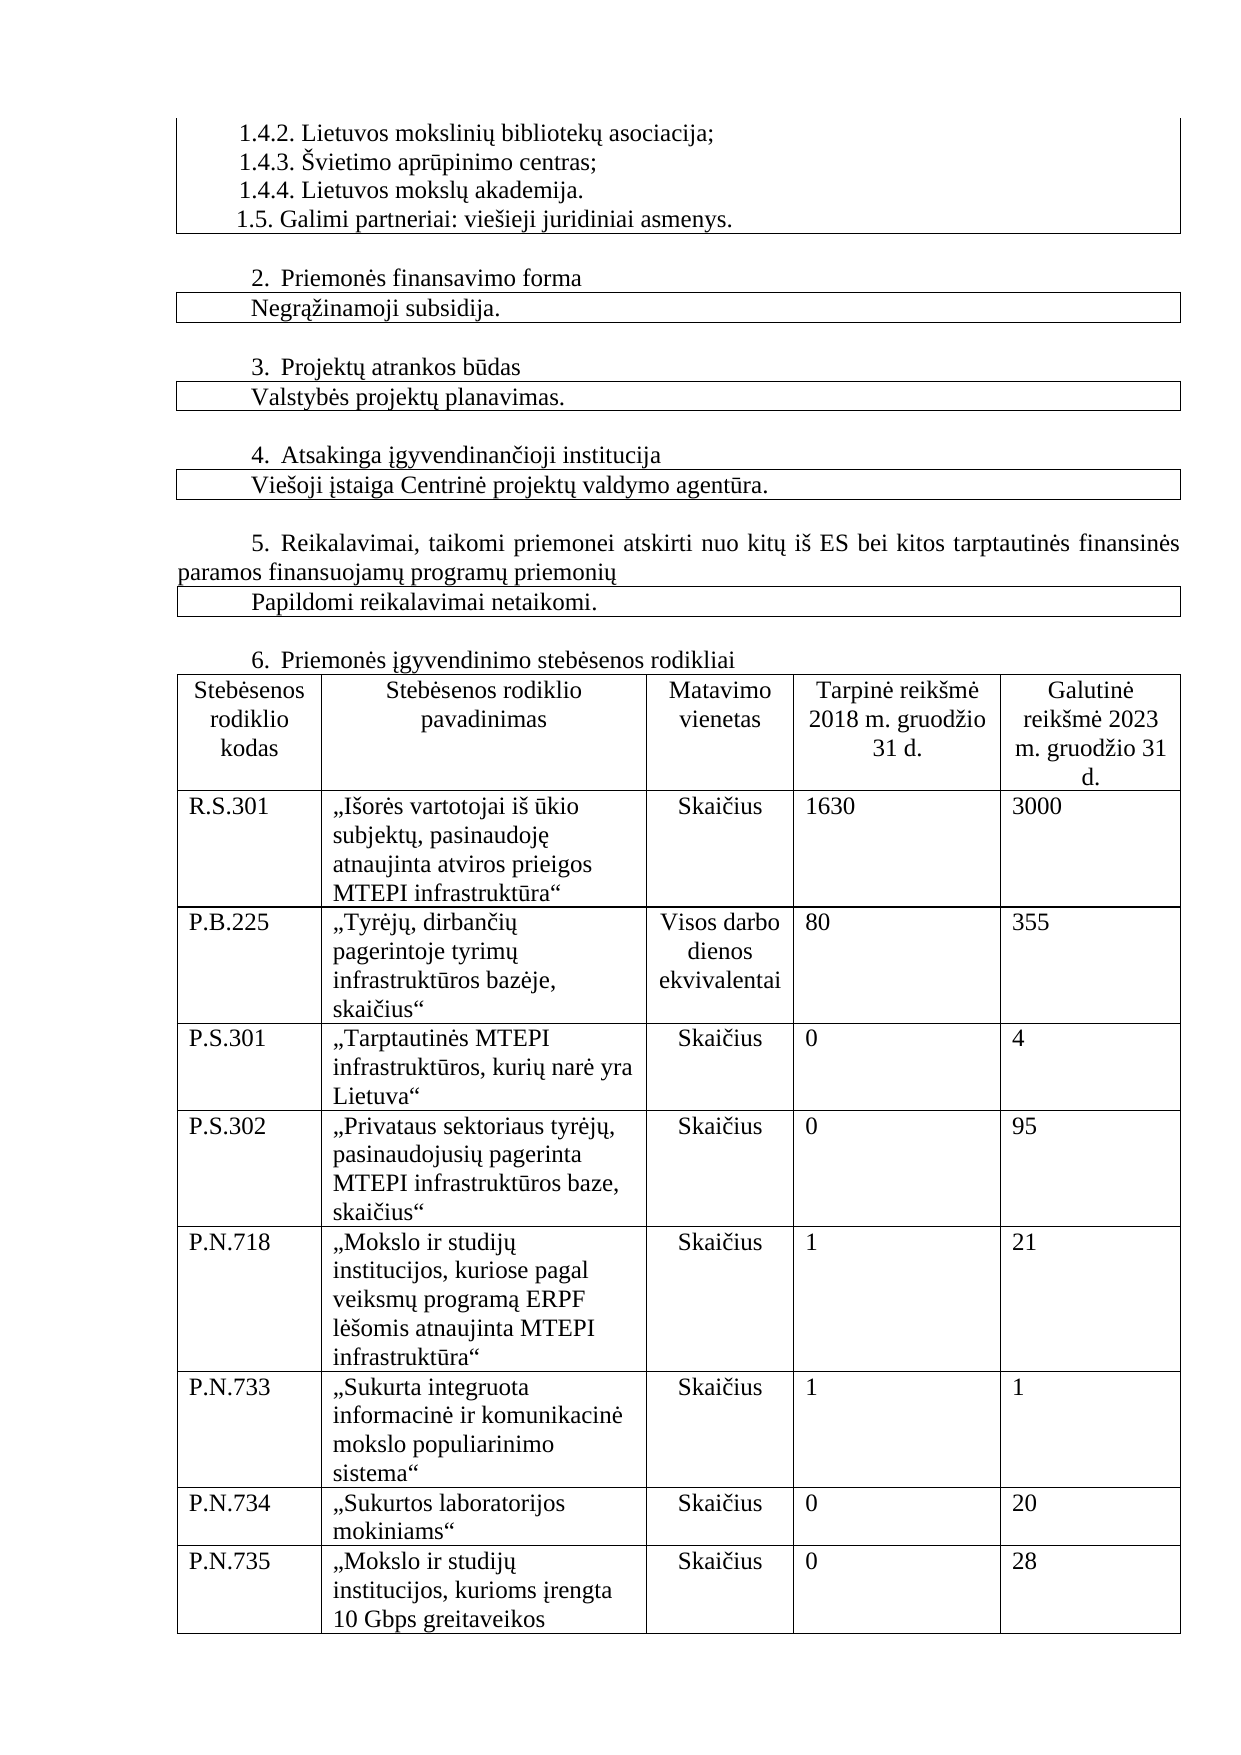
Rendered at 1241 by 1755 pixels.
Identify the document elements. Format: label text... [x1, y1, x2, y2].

table_header Papildomi reikalavimai netaikomi. [178, 587, 1180, 616]
table_cell P.N.733 [178, 1372, 321, 1487]
table_cell 1 [794, 1227, 1000, 1371]
table_cell 4 [1001, 1024, 1180, 1110]
table_header Matavimo vienetas [647, 675, 793, 790]
table_cell R.S.301 [178, 791, 321, 906]
text 2. Priemonės finansavimo forma [251, 263, 1181, 292]
table_header Stebėsenos rodiklio pavadinimas [322, 675, 646, 790]
table_cell 80 [794, 908, 1000, 1022]
text 5. Reikalavimai, taikomi priemonei atskirti nuo kitų iš ES bei kitos tarptautinės finansinės paramos finansuojamų programų priemonių [177, 528, 1181, 586]
table_cell 1.4.2. Lietuvos mokslinių bibliotekų asociacija; 1.4.3. Švietimo aprūpinimo centras; 1.4.4. Lietuvos mokslų akademija. [177, 118, 1180, 204]
table_header Negrąžinamoji subsidija. [177, 293, 1180, 322]
table_cell 355 [1001, 908, 1180, 1022]
table_cell P.S.302 [178, 1111, 321, 1226]
table_cell „Sukurta integruota informacinė ir komunikacinė mokslo populiarinimo sistema“ [322, 1372, 646, 1487]
table_header Galutinė reikšmė 2023 m. gruodžio 31 d. [1001, 675, 1180, 790]
table_cell P.N.718 [178, 1227, 321, 1371]
table_cell 0 [794, 1024, 1000, 1110]
table_header Stebėsenos rodiklio kodas [178, 675, 321, 790]
table_cell Skaičius [647, 1227, 793, 1371]
table_cell Skaičius [647, 1488, 793, 1545]
table_cell Skaičius [647, 1546, 793, 1632]
table_cell 1.5. Galimi partneriai: viešieji juridiniai asmenys. [177, 204, 1180, 233]
table_cell „Privataus sektoriaus tyrėjų, pasinaudojusių pagerinta MTEPI infrastruktūros baze, skaičius“ [322, 1111, 646, 1226]
table_cell Visos darbo dienos ekvivalentai [647, 908, 793, 1022]
table_cell 0 [794, 1111, 1000, 1226]
table_cell 95 [1001, 1111, 1180, 1226]
text 6. Priemonės įgyvendinimo stebėsenos rodikliai [251, 646, 1181, 674]
table_cell Skaičius [647, 1372, 793, 1487]
table_cell 3000 [1001, 791, 1180, 906]
table_header Tarpinė reikšmė 2018 m. gruodžio 31 d. [794, 675, 1000, 790]
table_cell 28 [1001, 1546, 1180, 1632]
table_cell „Mokslo ir studijų institucijos, kurioms įrengta 10 Gbps greitaveikos [322, 1546, 646, 1632]
text 3. Projektų atrankos būdas [251, 352, 1181, 381]
table_header Viešoji įstaiga Centrinė projektų valdymo agentūra. [177, 470, 1180, 499]
table_cell P.N.734 [178, 1488, 321, 1545]
table_cell 21 [1001, 1227, 1180, 1371]
table_cell „Tyrėjų, dirbančių pagerintoje tyrimų infrastruktūros bazėje, skaičius“ [322, 908, 646, 1022]
table_cell Skaičius [647, 1024, 793, 1110]
table_cell „Sukurtos laboratorijos mokiniams“ [322, 1488, 646, 1545]
table_cell 0 [794, 1546, 1000, 1632]
table_cell „Tarptautinės MTEPI infrastruktūros, kurių narė yra Lietuva“ [322, 1024, 646, 1110]
table_cell P.B.225 [178, 908, 321, 1022]
table_cell 1630 [794, 791, 1000, 906]
table_cell 1 [794, 1372, 1000, 1487]
table_cell 1 [1001, 1372, 1180, 1487]
table_cell Skaičius [647, 791, 793, 906]
table_cell „Mokslo ir studijų institucijos, kuriose pagal veiksmų programą ERPF lėšomis atnaujinta MTEPI infrastruktūra“ [322, 1227, 646, 1371]
table_cell „Išorės vartotojai iš ūkio subjektų, pasinaudoję atnaujinta atviros prieigos MTEPI infrastruktūra“ [322, 791, 646, 906]
table_cell P.S.301 [178, 1024, 321, 1110]
table_cell Skaičius [647, 1111, 793, 1226]
table_header Valstybės projektų planavimas. [177, 382, 1180, 410]
table_cell 0 [794, 1488, 1000, 1545]
table_cell 20 [1001, 1488, 1180, 1545]
text 4. Atsakinga įgyvendinančioji institucija [251, 440, 1181, 469]
table_cell P.N.735 [178, 1546, 321, 1632]
